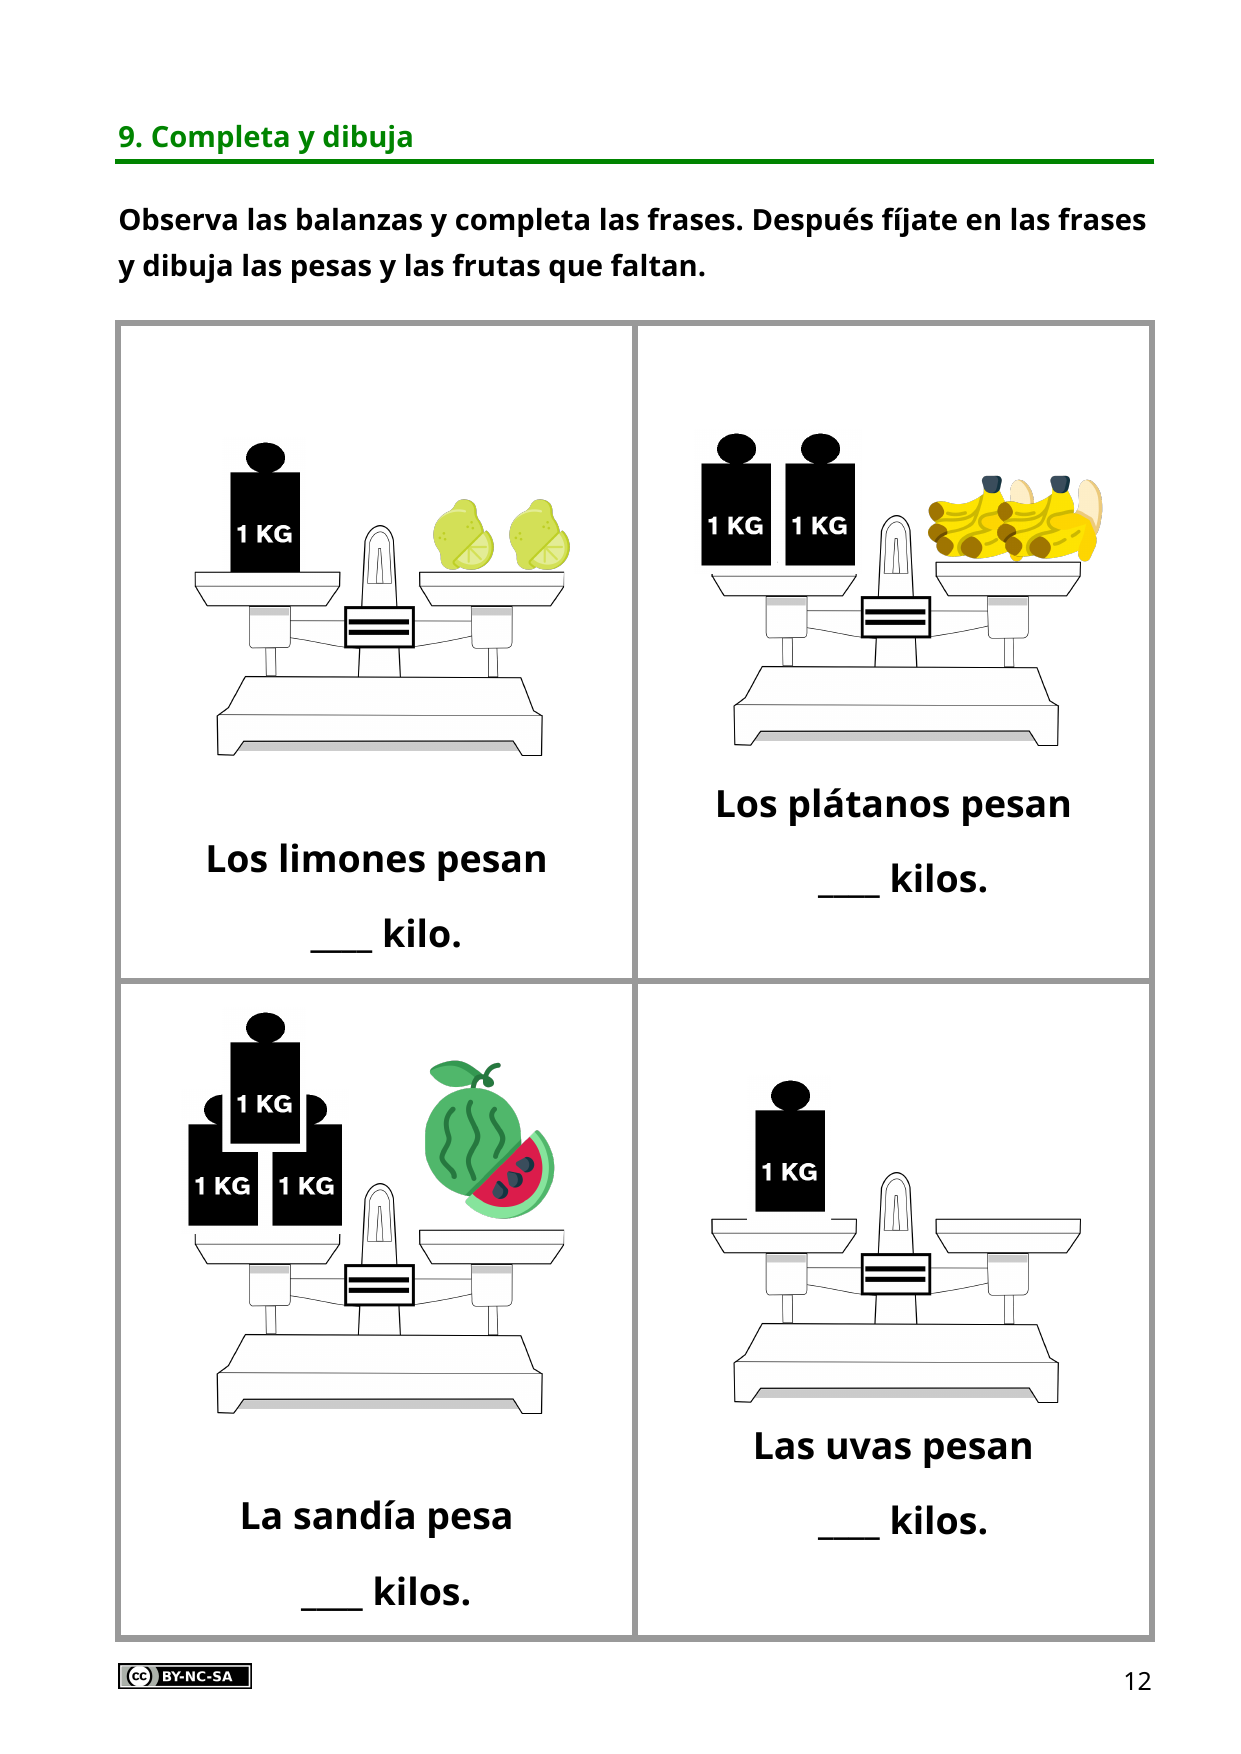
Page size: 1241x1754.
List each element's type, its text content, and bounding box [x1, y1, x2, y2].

picture [118, 1663, 536, 1698]
text Observa las balanzas y completa las frases. Después fíjate en las frases y dibuja las pesas y las frutas que faltan. [118, 199, 1152, 285]
subtitle 9. Completa y dibuja [115, 113, 1154, 159]
table_cell La sandía pesa ____ kilos. [121, 984, 632, 1635]
picture [711, 1075, 1081, 1403]
table_header Los limones pesan ____ kilo. [121, 326, 632, 978]
table_header Los plátanos pesan ____ kilos. [638, 326, 1149, 978]
picture [693, 429, 1107, 746]
table_cell Las uvas pesan ____ kilos. [638, 984, 1149, 1635]
picture [194, 437, 578, 756]
picture [180, 1007, 576, 1414]
